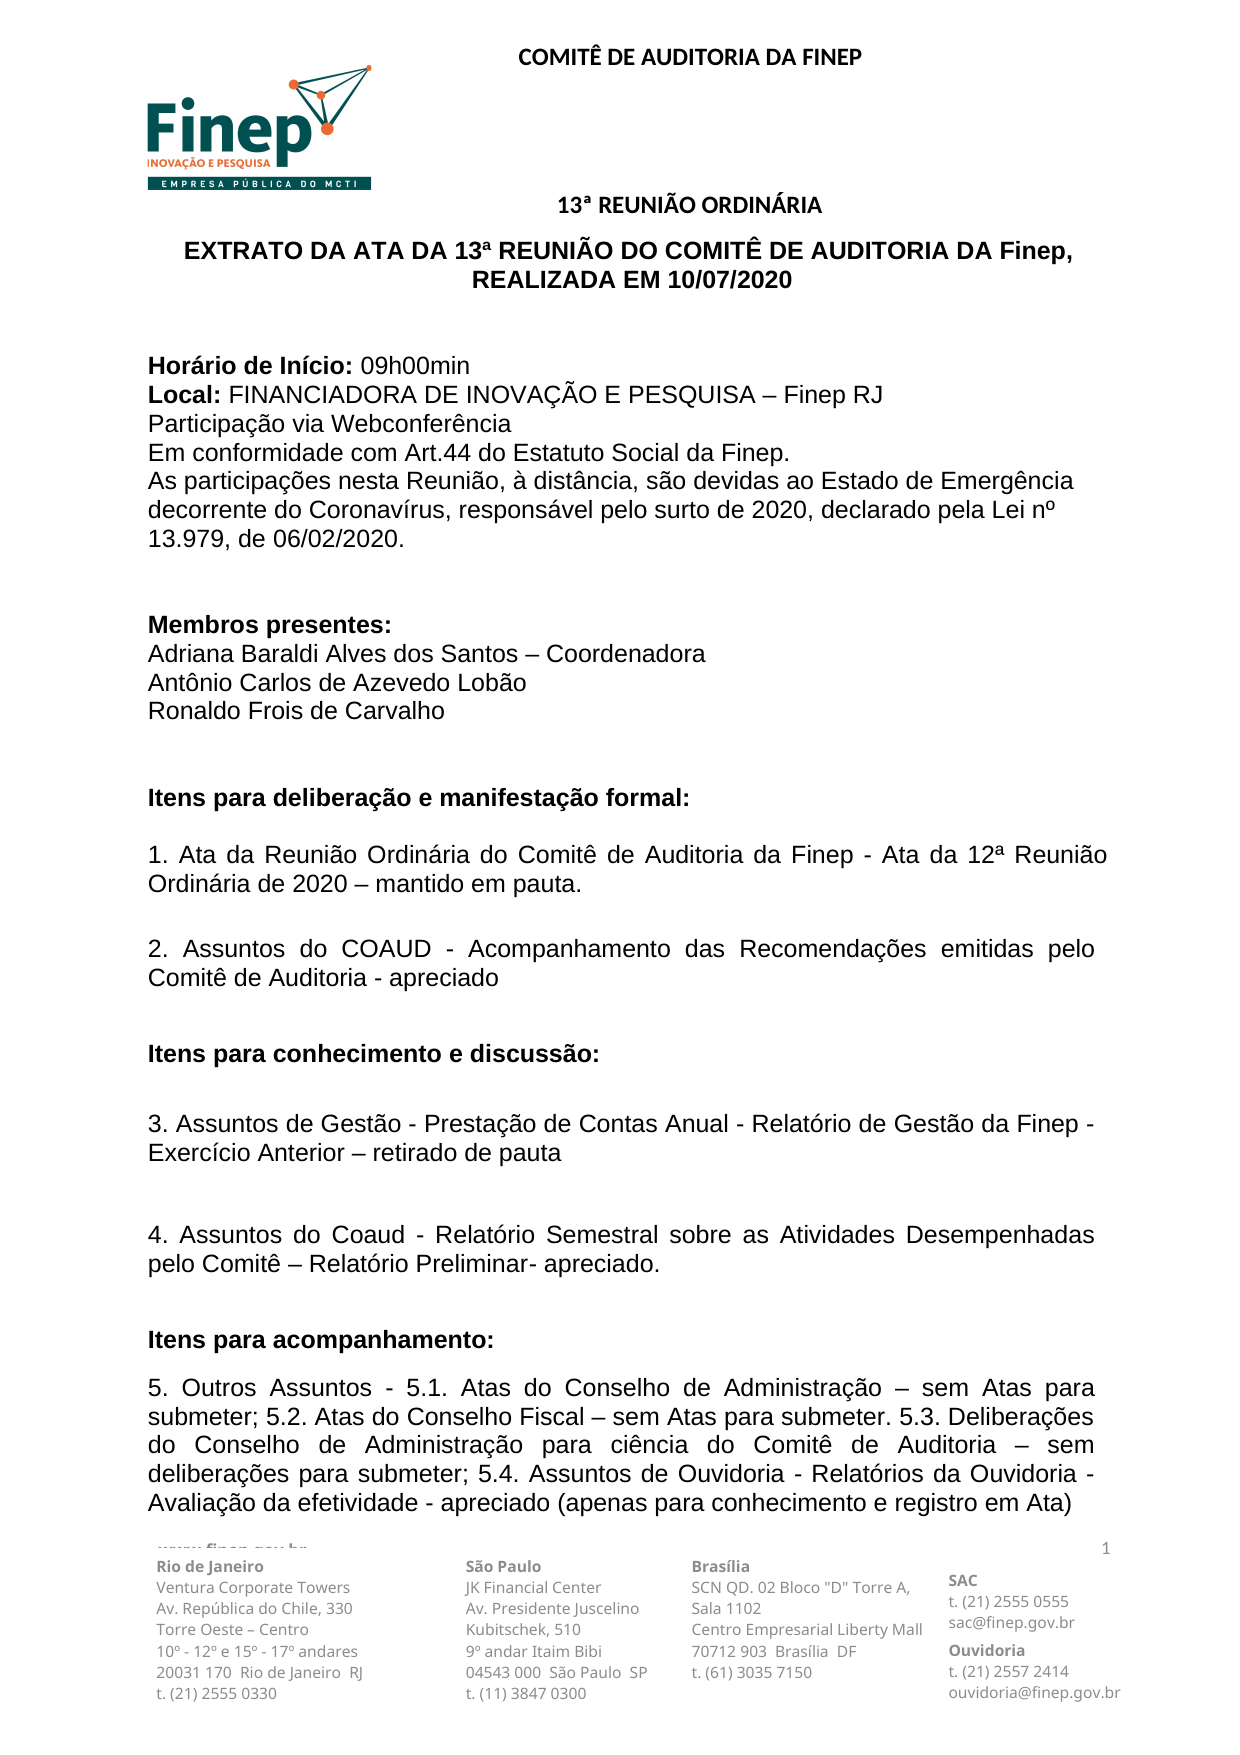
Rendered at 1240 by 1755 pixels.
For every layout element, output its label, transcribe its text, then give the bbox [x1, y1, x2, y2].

text EXTRATO DA ATA DA 13ª REUNIÃO DO COMITÊ DE AUDITORIA DA Finep, [148, 236, 1110, 265]
text Itens para deliberação e manifestação formal: [148, 782, 1110, 811]
text 1. Ata da Reunião Ordinária do Comitê de Auditoria da Finep - Ata da 12ª Reunião Ordinária de 2020 – mantido em pauta. [148, 840, 1110, 897]
text 3. Assuntos de Gestão - Prestação de Contas Anual - Relatório de Gestão da Finep - Exercício Anterior – retirado de pauta [148, 1109, 1096, 1167]
text Em conformidade com Art.44 do Estatuto Social da Finep. [148, 437, 1110, 466]
text 4. Assuntos do Coaud - Relatório Semestral sobre as Atividades Desempenhadas pelo Comitê – Relatório Preliminar- apreciado. [148, 1221, 1096, 1278]
text Participação via Webconferência [148, 409, 1110, 437]
text Itens para acompanhamento: [148, 1326, 1110, 1354]
text As participações nesta Reunião, à distância, são devidas ao Estado de Emergência decorrente do Coronavírus, responsável pelo surto de 2020, declarado pela Lei nº 13.979, de 06/02/2020. [148, 466, 1110, 552]
text Local: FINANCIADORA DE INOVAÇÃO E PESQUISA – Finep RJ [148, 380, 1110, 409]
text 5. Outros Assuntos - 5.1. Atas do Conselho de Administração – sem Atas para submeter; 5.2. Atas do Conselho Fiscal – sem Atas para submeter. 5.3. Deliberações do Conselho de Administração para ciência do Comitê de Auditoria – sem deliberações para submeter; 5.4. Assuntos de Ouvidoria - Relatórios da Ouvidoria - Avaliação da efetividade - apreciado (apenas para conhecimento e registro em Ata) [148, 1373, 1096, 1517]
text 2. Assuntos do COAUD - Acompanhamento das Recomendações emitidas pelo Comitê de Auditoria - apreciado [148, 934, 1096, 992]
text Itens para conhecimento e discussão: [148, 1039, 1110, 1068]
text Ronaldo Frois de Carvalho [148, 696, 1110, 725]
text Horário de Início: 09h00min [148, 351, 1110, 380]
text Adriana Baraldi Alves dos Santos – Coordenadora [148, 639, 1110, 667]
text Membros presentes: [148, 610, 1110, 639]
text Antônio Carlos de Azevedo Lobão [148, 667, 1110, 696]
text REALIZADA EM 10/07/2020 [148, 265, 1110, 294]
